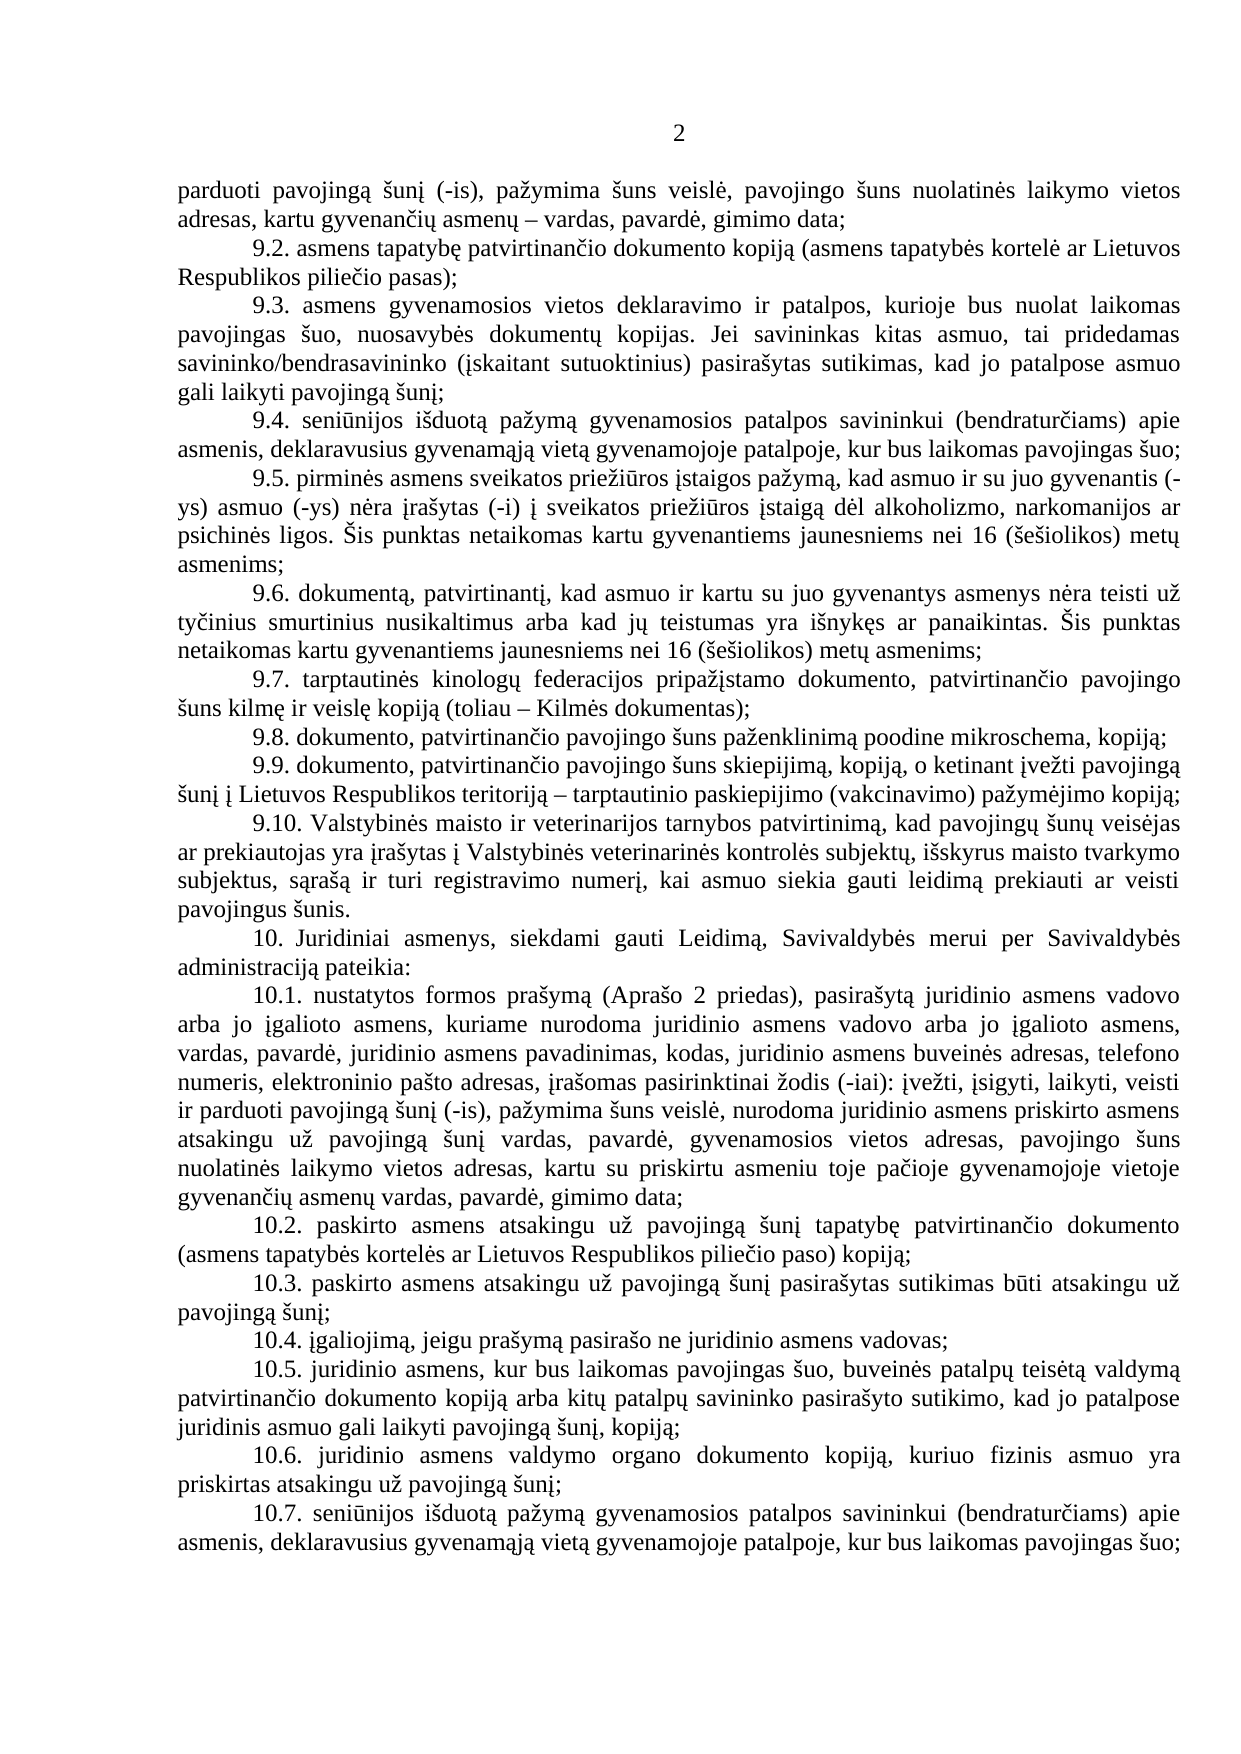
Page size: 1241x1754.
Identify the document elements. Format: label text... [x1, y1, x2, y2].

text 9.6. dokumentą, patvirtinantį, kad asmuo ir kartu su juo gyvenantys asmenys nėra teisti už tyčinius smurtinius nusikaltimus arba kad jų teistumas yra išnykęs ar panaikintas. Šis punktas netaikomas kartu gyvenantiems jaunesniems nei 16 (šešiolikos) metų asmenims; [177, 578, 1181, 664]
text 9.4. seniūnijos išduotą pažymą gyvenamosios patalpos savininkui (bendraturčiams) apie asmenis, deklaravusius gyvenamąją vietą gyvenamojoje patalpoje, kur bus laikomas pavojingas šuo; [177, 406, 1181, 463]
text 9.3. asmens gyvenamosios vietos deklaravimo ir patalpos, kurioje bus nuolat laikomas pavojingas šuo, nuosavybės dokumentų kopijas. Jei savininkas kitas asmuo, tai pridedamas savininko/bendrasavininko (įskaitant sutuoktinius) pasirašytas sutikimas, kad jo patalpose asmuo gali laikyti pavojingą šunį; [177, 291, 1181, 406]
text 9.10. Valstybinės maisto ir veterinarijos tarnybos patvirtinimą, kad pavojingų šunų veisėjas ar prekiautojas yra įrašytas į Valstybinės veterinarinės kontrolės subjektų, išskyrus maisto tvarkymo subjektus, sąrašą ir turi registravimo numerį, kai asmuo siekia gauti leidimą prekiauti ar veisti pavojingus šunis. [177, 808, 1181, 923]
text 9.5. pirminės asmens sveikatos priežiūros įstaigos pažymą, kad asmuo ir su juo gyvenantis (-ys) asmuo (-ys) nėra įrašytas (-i) į sveikatos priežiūros įstaigą dėl alkoholizmo, narkomanijos ar psichinės ligos. Šis punktas netaikomas kartu gyvenantiems jaunesniems nei 16 (šešiolikos) metų asmenims; [177, 463, 1181, 578]
text 10.6. juridinio asmens valdymo organo dokumento kopiją, kuriuo fizinis asmuo yra priskirtas atsakingu už pavojingą šunį; [177, 1441, 1181, 1498]
text 9.9. dokumento, patvirtinančio pavojingo šuns skiepijimą, kopiją, o ketinant įvežti pavojingą šunį į Lietuvos Respublikos teritoriją – tarptautinio paskiepijimo (vakcinavimo) pažymėjimo kopiją; [177, 751, 1181, 808]
text 9.8. dokumento, patvirtinančio pavojingo šuns paženklinimą poodine mikroschema, kopiją; [177, 722, 1181, 751]
text 10.5. juridinio asmens, kur bus laikomas pavojingas šuo, buveinės patalpų teisėtą valdymą patvirtinančio dokumento kopiją arba kitų patalpų savininko pasirašyto sutikimo, kad jo patalpose juridinis asmuo gali laikyti pavojingą šunį, kopiją; [177, 1354, 1181, 1441]
text 10.4. įgaliojimą, jeigu prašymą pasirašo ne juridinio asmens vadovas; [177, 1326, 1181, 1354]
text 10.2. paskirto asmens atsakingu už pavojingą šunį tapatybę patvirtinančio dokumento (asmens tapatybės kortelės ar Lietuvos Respublikos piliečio paso) kopiją; [177, 1211, 1181, 1268]
text 10.3. paskirto asmens atsakingu už pavojingą šunį pasirašytas sutikimas būti atsakingu už pavojingą šunį; [177, 1268, 1181, 1326]
text 10. Juridiniai asmenys, siekdami gauti Leidimą, Savivaldybės merui per Savivaldybės administraciją pateikia: [177, 923, 1181, 981]
text 10.7. seniūnijos išduotą pažymą gyvenamosios patalpos savininkui (bendraturčiams) apie asmenis, deklaravusius gyvenamąją vietą gyvenamojoje patalpoje, kur bus laikomas pavojingas šuo; [177, 1498, 1181, 1556]
text parduoti pavojingą šunį (-is), pažymima šuns veislė, pavojingo šuns nuolatinės laikymo vietos adresas, kartu gyvenančių asmenų – vardas, pavardė, gimimo data; [177, 176, 1181, 233]
text 10.1. nustatytos formos prašymą (Aprašo 2 priedas), pasirašytą juridinio asmens vadovo arba jo įgalioto asmens, kuriame nurodoma juridinio asmens vadovo arba jo įgalioto asmens, vardas, pavardė, juridinio asmens pavadinimas, kodas, juridinio asmens buveinės adresas, telefono numeris, elektroninio pašto adresas, įrašomas pasirinktinai žodis (-iai): įvežti, įsigyti, laikyti, veisti ir parduoti pavojingą šunį (-is), pažymima šuns veislė, nurodoma juridinio asmens priskirto asmens atsakingu už pavojingą šunį vardas, pavardė, gyvenamosios vietos adresas, pavojingo šuns nuolatinės laikymo vietos adresas, kartu su priskirtu asmeniu toje pačioje gyvenamojoje vietoje gyvenančių asmenų vardas, pavardė, gimimo data; [177, 981, 1181, 1211]
text 9.7. tarptautinės kinologų federacijos pripažįstamo dokumento, patvirtinančio pavojingo šuns kilmę ir veislę kopiją (toliau – Kilmės dokumentas); [177, 664, 1181, 722]
text 9.2. asmens tapatybę patvirtinančio dokumento kopiją (asmens tapatybės kortelė ar Lietuvos Respublikos piliečio pasas); [177, 233, 1181, 291]
